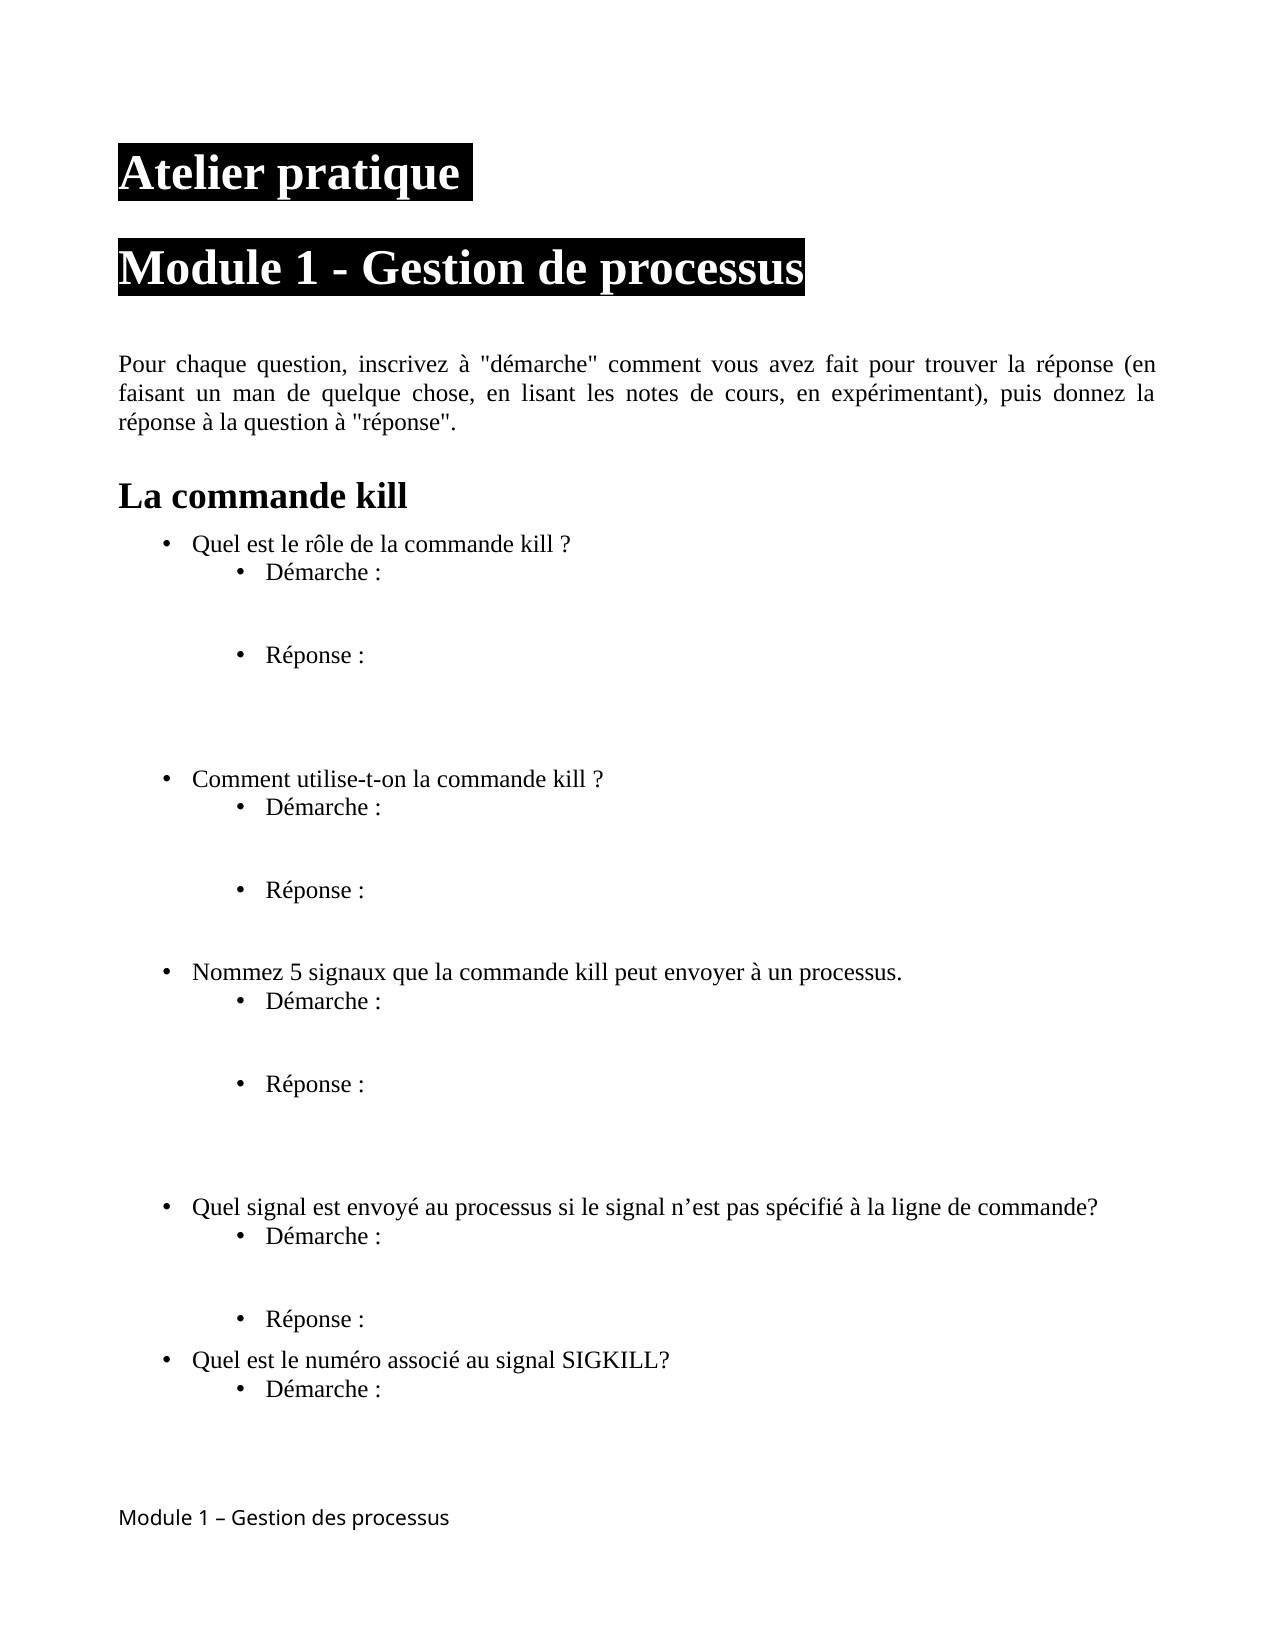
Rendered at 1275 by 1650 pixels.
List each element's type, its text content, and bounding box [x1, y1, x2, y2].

subtitle Module 1 - Gestion de processus [118, 238, 1157, 296]
list Réponse : [236, 875, 1157, 904]
list Démarche : [236, 1374, 1157, 1402]
list Comment utilise-t-on la commande kill ? [162, 764, 1157, 792]
list Quel est le rôle de la commande kill ? [162, 529, 1157, 557]
list Réponse : [236, 640, 1157, 669]
text Pour chaque question, inscrivez à "démarche" comment vous avez fait pour trouver la réponse (en faisant un man de quelque chose, en lisant les notes de cours, en expérimentant), puis donnez la réponse à la question à "réponse". [118, 349, 1157, 436]
list Nommez 5 signaux que la commande kill peut envoyer à un processus. [162, 957, 1157, 986]
list Démarche : [236, 557, 1157, 586]
list Démarche : [236, 792, 1157, 821]
list Démarche : [236, 986, 1157, 1015]
list Réponse : [236, 1304, 1157, 1332]
list Réponse : [236, 1069, 1157, 1097]
subtitle Atelier pratique [118, 143, 1157, 201]
list Démarche : [236, 1221, 1157, 1250]
subtitle La commande kill [118, 473, 1157, 516]
list Quel signal est envoyé au processus si le signal n’est pas spécifié à la ligne de commande? [162, 1192, 1157, 1221]
list Quel est le numéro associé au signal SIGKILL? [162, 1345, 1157, 1374]
